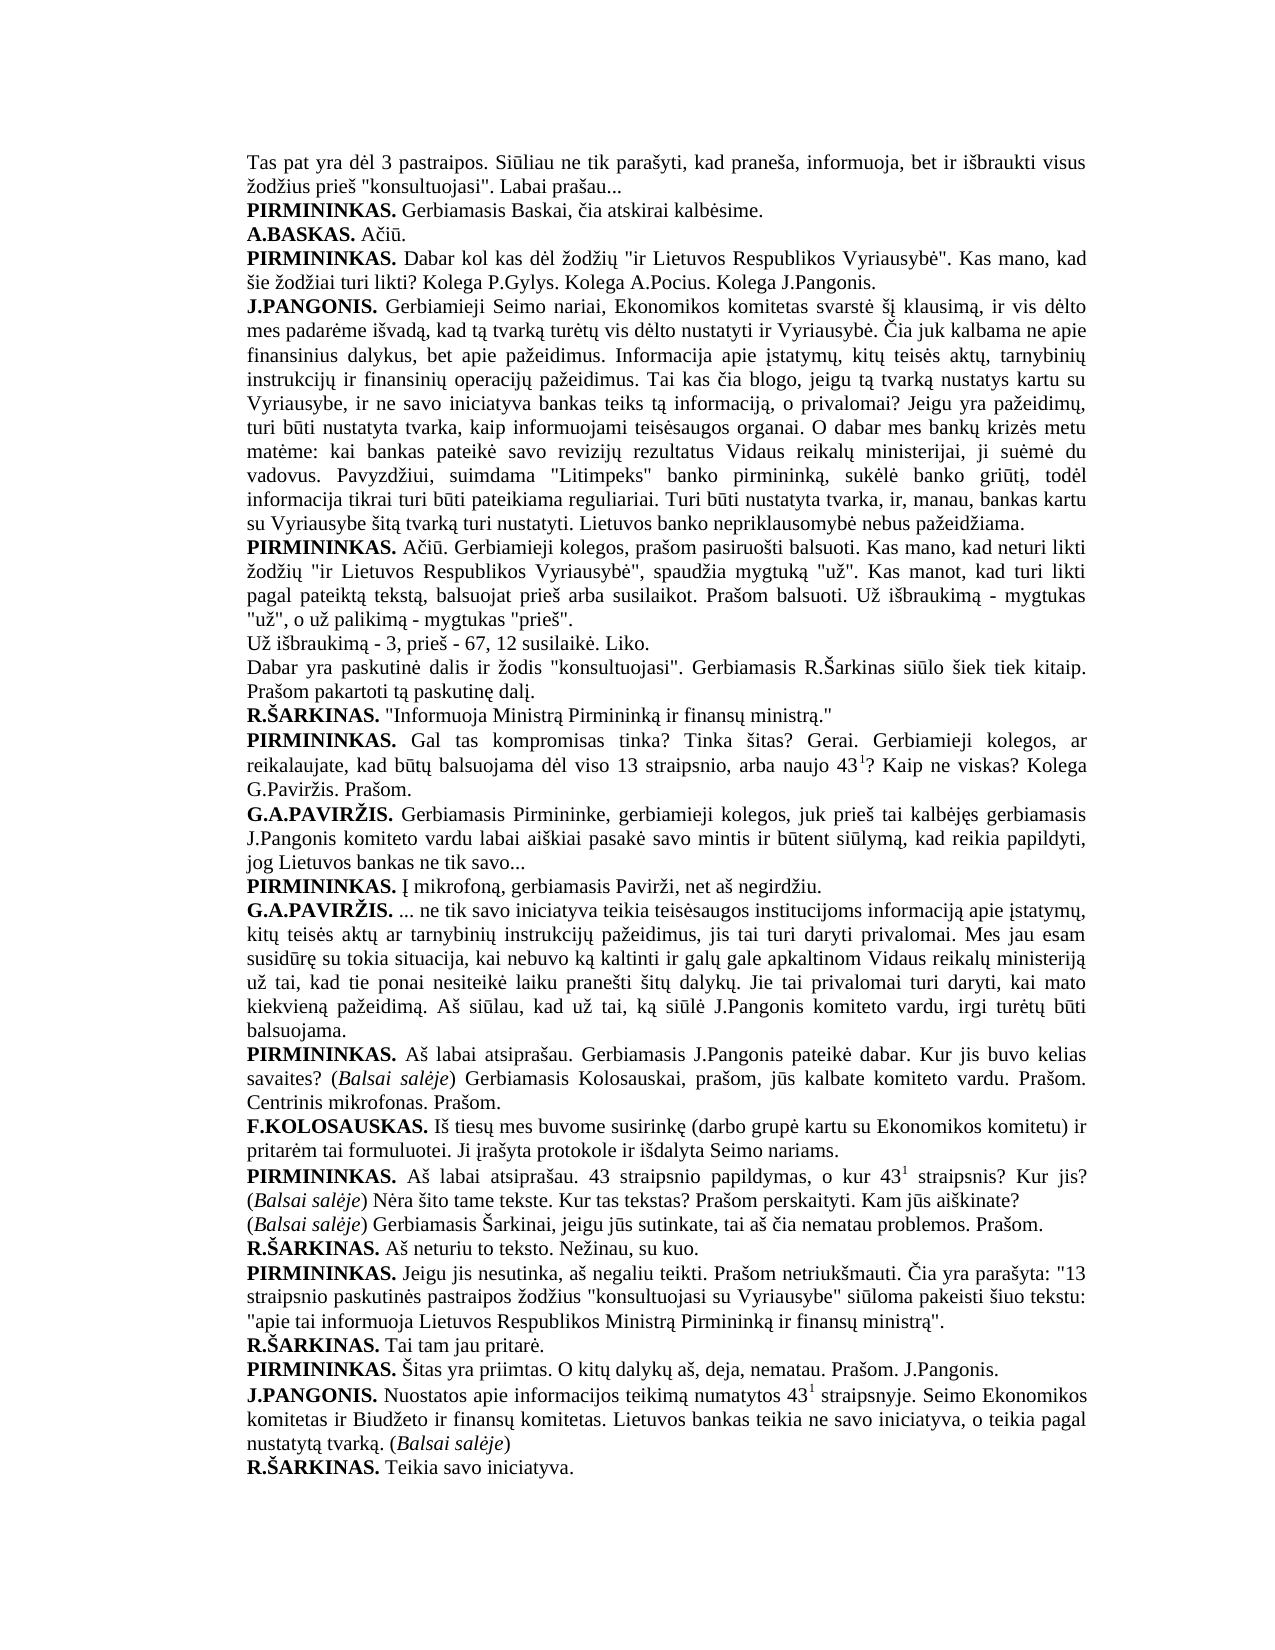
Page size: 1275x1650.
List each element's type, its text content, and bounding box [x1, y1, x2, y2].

text PIRMININKAS. Ačiū. Gerbiamieji kolegos, prašom pasiruošti balsuoti. Kas mano, kad neturi likti žodžių "ir Lietuvos Respublikos Vyriausybė", spaudžia mygtuką "už". Kas manot, kad turi likti pagal pateiktą tekstą, balsuojat prieš arba susilaikot. Prašom balsuoti. Už išbraukimą - mygtukas "už", o už palikimą - mygtukas "prieš". [247, 535, 1087, 631]
text PIRMININKAS. Šitas yra priimtas. O kitų dalykų aš, deja, nematau. Prašom. J.Pangonis. [247, 1357, 1087, 1381]
text PIRMININKAS. Dabar kol kas dėl žodžių "ir Lietuvos Respublikos Vyriausybė". Kas mano, kad šie žodžiai turi likti? Kolega P.Gylys. Kolega A.Pocius. Kolega J.Pangonis. [247, 246, 1087, 294]
text J.PANGONIS. Nuostatos apie informacijos teikimą numatytos 431 straipsnyje. Seimo Ekonomikos komitetas ir Biudžeto ir finansų komitetas. Lietuvos bankas teikia ne savo iniciatyva, o teikia pagal nustatytą tvarką. (Balsai salėje) [247, 1381, 1087, 1455]
text R.ŠARKINAS. Tai tam jau pritarė. [247, 1333, 1087, 1357]
text Tas pat yra dėl 3 pastraipos. Siūliau ne tik parašyti, kad praneša, informuoja, bet ir išbraukti visus žodžius prieš "konsultuojasi". Labai prašau... [247, 150, 1087, 198]
text PIRMININKAS. Aš labai atsiprašau. 43 straipsnio papildymas, o kur 431 straipsnis? Kur jis? (Balsai salėje) Nėra šito tame tekste. Kur tas tekstas? Prašom perskaityti. Kam jūs aiškinate? [247, 1162, 1087, 1212]
text A.BASKAS. Ačiū. [247, 222, 1087, 246]
text R.ŠARKINAS. Aš neturiu to teksto. Nežinau, su kuo. [247, 1236, 1087, 1260]
text (Balsai salėje) Gerbiamasis Šarkinai, jeigu jūs sutinkate, tai aš čia nematau problemos. Prašom. [247, 1212, 1087, 1236]
text PIRMININKAS. Gerbiamasis Baskai, čia atskirai kalbėsime. [247, 198, 1087, 222]
text PIRMININKAS. Jeigu jis nesutinka, aš negaliu teikti. Prašom netriukšmauti. Čia yra parašyta: "13 straipsnio paskutinės pastraipos žodžius "konsultuojasi su Vyriausybe" siūloma pakeisti šiuo tekstu: "apie tai informuoja Lietuvos Respublikos Ministrą Pirmininką ir finansų ministrą". [247, 1260, 1087, 1333]
text J.PANGONIS. Gerbiamieji Seimo nariai, Ekonomikos komitetas svarstė šį klausimą, ir vis dėlto mes padarėme išvadą, kad tą tvarką turėtų vis dėlto nustatyti ir Vyriausybė. Čia juk kalbama ne apie finansinius dalykus, bet apie pažeidimus. Informacija apie įstatymų, kitų teisės aktų, tarnybinių instrukcijų ir finansinių operacijų pažeidimus. Tai kas čia blogo, jeigu tą tvarką nustatys kartu su Vyriausybe, ir ne savo iniciatyva bankas teiks tą informaciją, o privalomai? Jeigu yra pažeidimų, turi būti nustatyta tvarka, kaip informuojami teisėsaugos organai. O dabar mes bankų krizės metu matėme: kai bankas pateikė savo revizijų rezultatus Vidaus reikalų ministerijai, ji suėmė du vadovus. Pavyzdžiui, suimdama "Litimpeks" banko pirmininką, sukėlė banko griūtį, todėl informacija tikrai turi būti pateikiama reguliariai. Turi būti nustatyta tvarka, ir, manau, bankas kartu su Vyriausybe šitą tvarką turi nustatyti. Lietuvos banko nepriklausomybė nebus pažeidžiama. [247, 294, 1087, 535]
text F.KOLOSAUSKAS. Iš tiesų mes buvome susirinkę (darbo grupė kartu su Ekonomikos komitetu) ir pritarėm tai formuluotei. Ji įrašyta protokole ir išdalyta Seimo nariams. [247, 1114, 1087, 1162]
text PIRMININKAS. Į mikrofoną, gerbiamasis Pavirži, net aš negirdžiu. [247, 874, 1087, 898]
text R.ŠARKINAS. "Informuoja Ministrą Pirmininką ir finansų ministrą." [247, 703, 1087, 727]
text R.ŠARKINAS. Teikia savo iniciatyva. [247, 1455, 1087, 1479]
text G.A.PAVIRŽIS. Gerbiamasis Pirmininke, gerbiamieji kolegos, juk prieš tai kalbėjęs gerbiamasis J.Pangonis komiteto vardu labai aiškiai pasakė savo mintis ir būtent siūlymą, kad reikia papildyti, jog Lietuvos bankas ne tik savo... [247, 801, 1087, 874]
text PIRMININKAS. Aš labai atsiprašau. Gerbiamasis J.Pangonis pateikė dabar. Kur jis buvo kelias savaites? (Balsai salėje) Gerbiamasis Kolosauskai, prašom, jūs kalbate komiteto vardu. Prašom. Centrinis mikrofonas. Prašom. [247, 1042, 1087, 1114]
text G.A.PAVIRŽIS. ... ne tik savo iniciatyva teikia teisėsaugos institucijoms informaciją apie įstatymų, kitų teisės aktų ar tarnybinių instrukcijų pažeidimus, jis tai turi daryti privalomai. Mes jau esam susidūrę su tokia situacija, kai nebuvo ką kaltinti ir galų gale apkaltinom Vidaus reikalų ministeriją už tai, kad tie ponai nesiteikė laiku pranešti šitų dalykų. Jie tai privalomai turi daryti, kai mato kiekvieną pažeidimą. Aš siūlau, kad už tai, ką siūlė J.Pangonis komiteto vardu, irgi turėtų būti balsuojama. [247, 898, 1087, 1042]
text Dabar yra paskutinė dalis ir žodis "konsultuojasi". Gerbiamasis R.Šarkinas siūlo šiek tiek kitaip. Prašom pakartoti tą paskutinę dalį. [247, 655, 1087, 703]
text Už išbraukimą - 3, prieš - 67, 12 susilaikė. Liko. [247, 631, 1087, 655]
text PIRMININKAS. Gal tas kompromisas tinka? Tinka šitas? Gerai. Gerbiamieji kolegos, ar reikalaujate, kad būtų balsuojama dėl viso 13 straipsnio, arba naujo 431? Kaip ne viskas? Kolega G.Paviržis. Prašom. [247, 727, 1087, 801]
